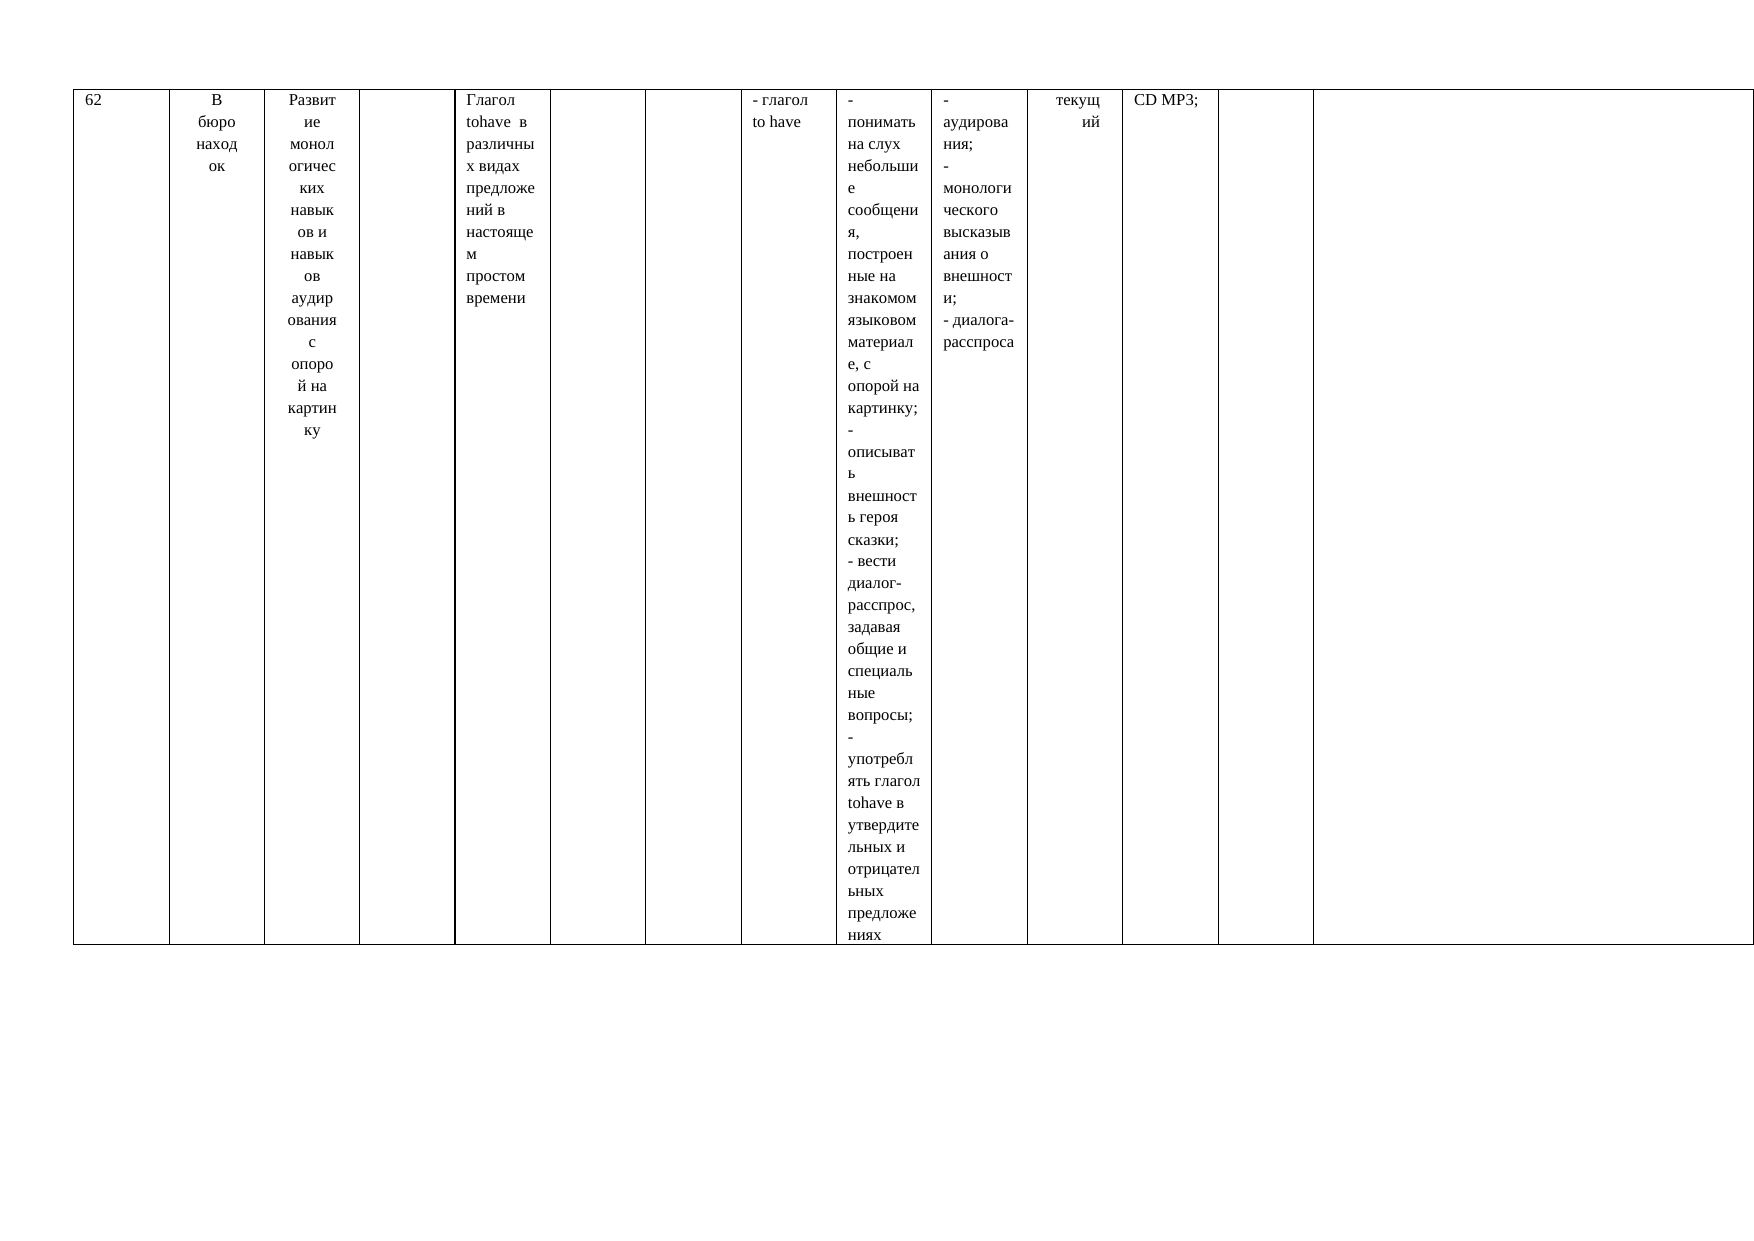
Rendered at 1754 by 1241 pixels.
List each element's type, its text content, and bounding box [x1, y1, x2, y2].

table_cell [646, 90, 741, 944]
table_cell [1314, 90, 1753, 944]
table_cell В бюро находок [170, 90, 264, 944]
table_cell Глагол tohave в различных видах предложений в настоящем простом времени [456, 90, 550, 944]
table_cell Развитие монологических навыков и навыков аудирования с опорой на картинку [265, 90, 359, 944]
table_cell - аудирования; - монологического высказывания о внешности; - диалога-расспроса [932, 90, 1027, 944]
table_cell - понимать на слух небольшие сообщения, построенные на знакомом языковом материале, с опорой на картинку; - описывать внешность героя сказки; - вести диалог-расспрос, задавая общие и специальные вопросы; - употреблять глагол tohave в утвердительных и отрицательных предложениях [837, 90, 931, 944]
table_cell [1219, 90, 1313, 944]
table_cell [360, 90, 454, 944]
table_cell текущий [1028, 90, 1122, 944]
table_cell [551, 90, 645, 944]
table_cell - глагол to have [742, 90, 836, 944]
table_cell CD MP3; [1123, 90, 1218, 944]
table_cell 62 [74, 90, 169, 944]
